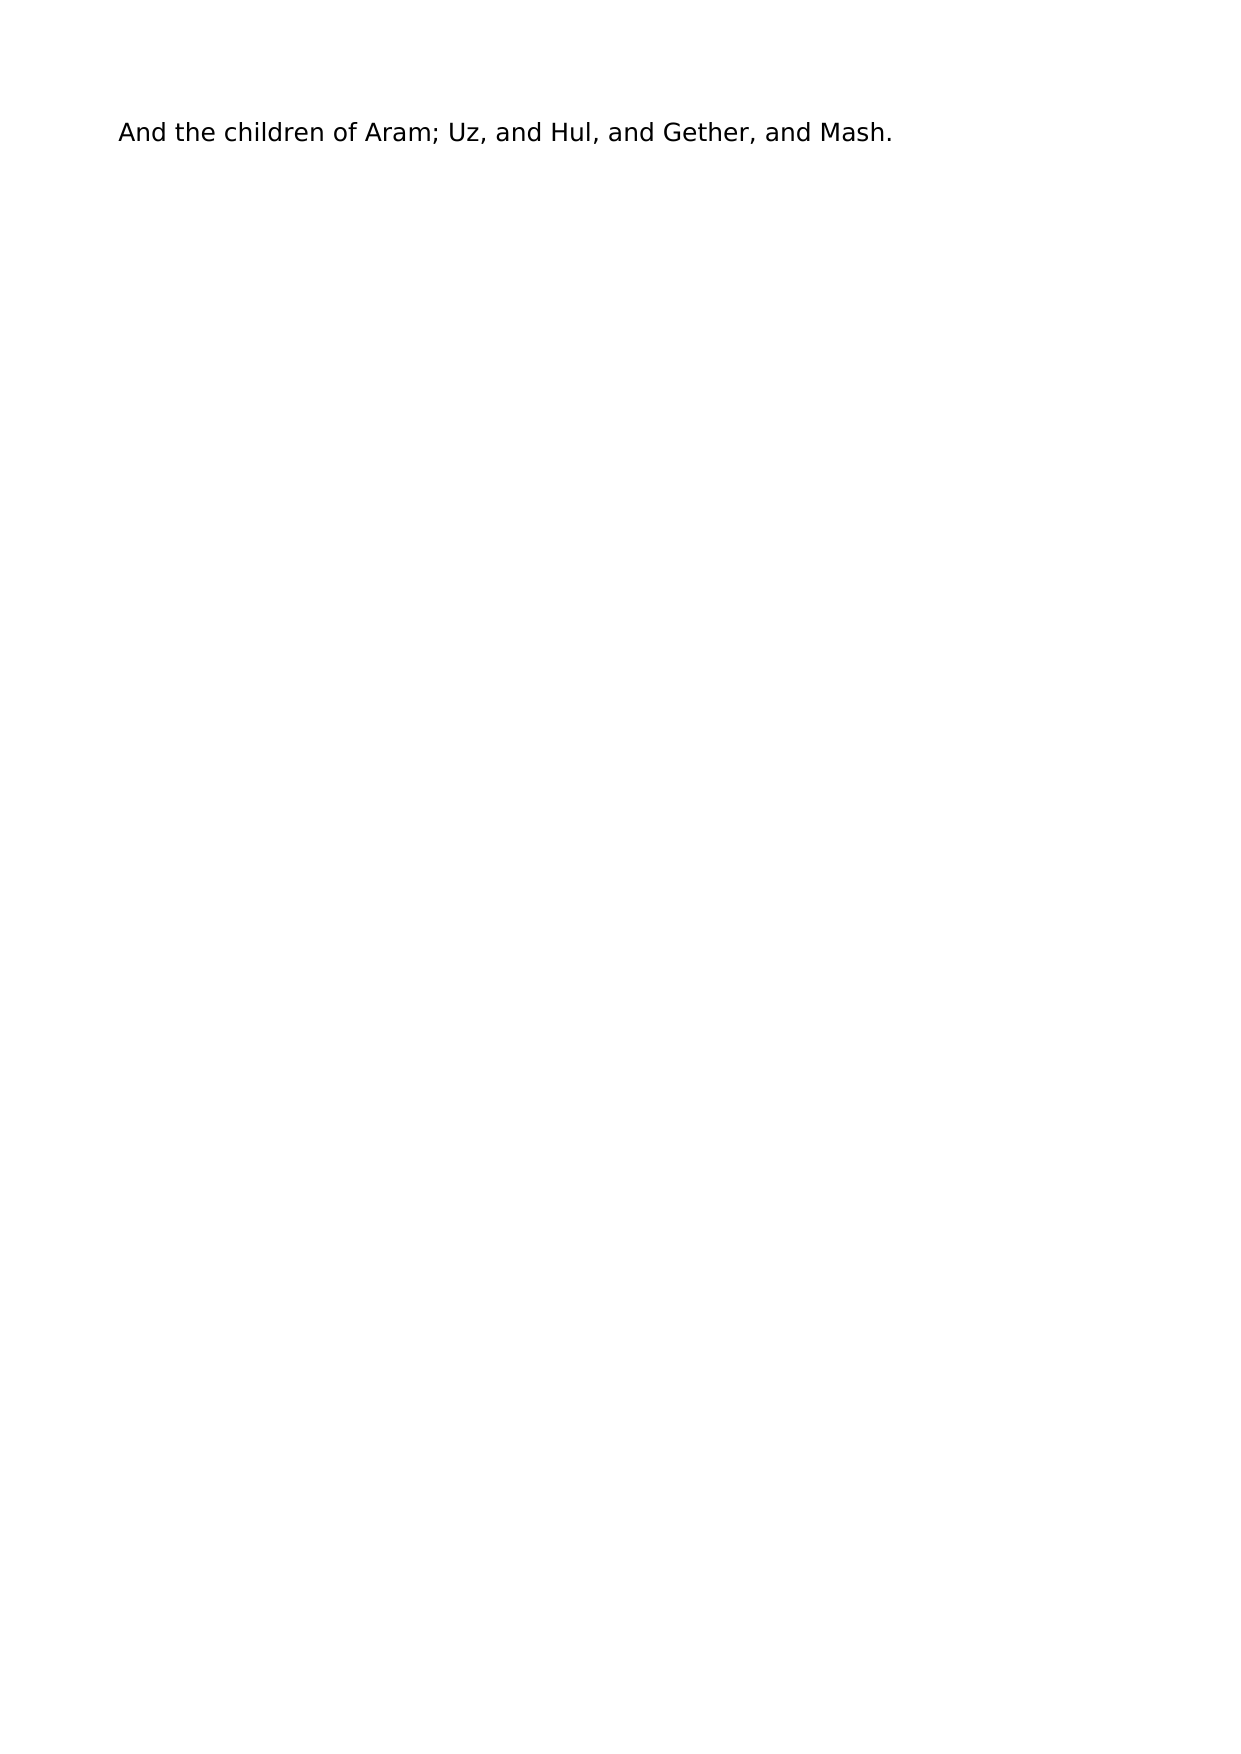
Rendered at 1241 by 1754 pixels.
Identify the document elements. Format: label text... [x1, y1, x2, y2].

text And the children of Aram; Uz, and Hul, and Gether, and Mash. [118, 118, 1122, 147]
